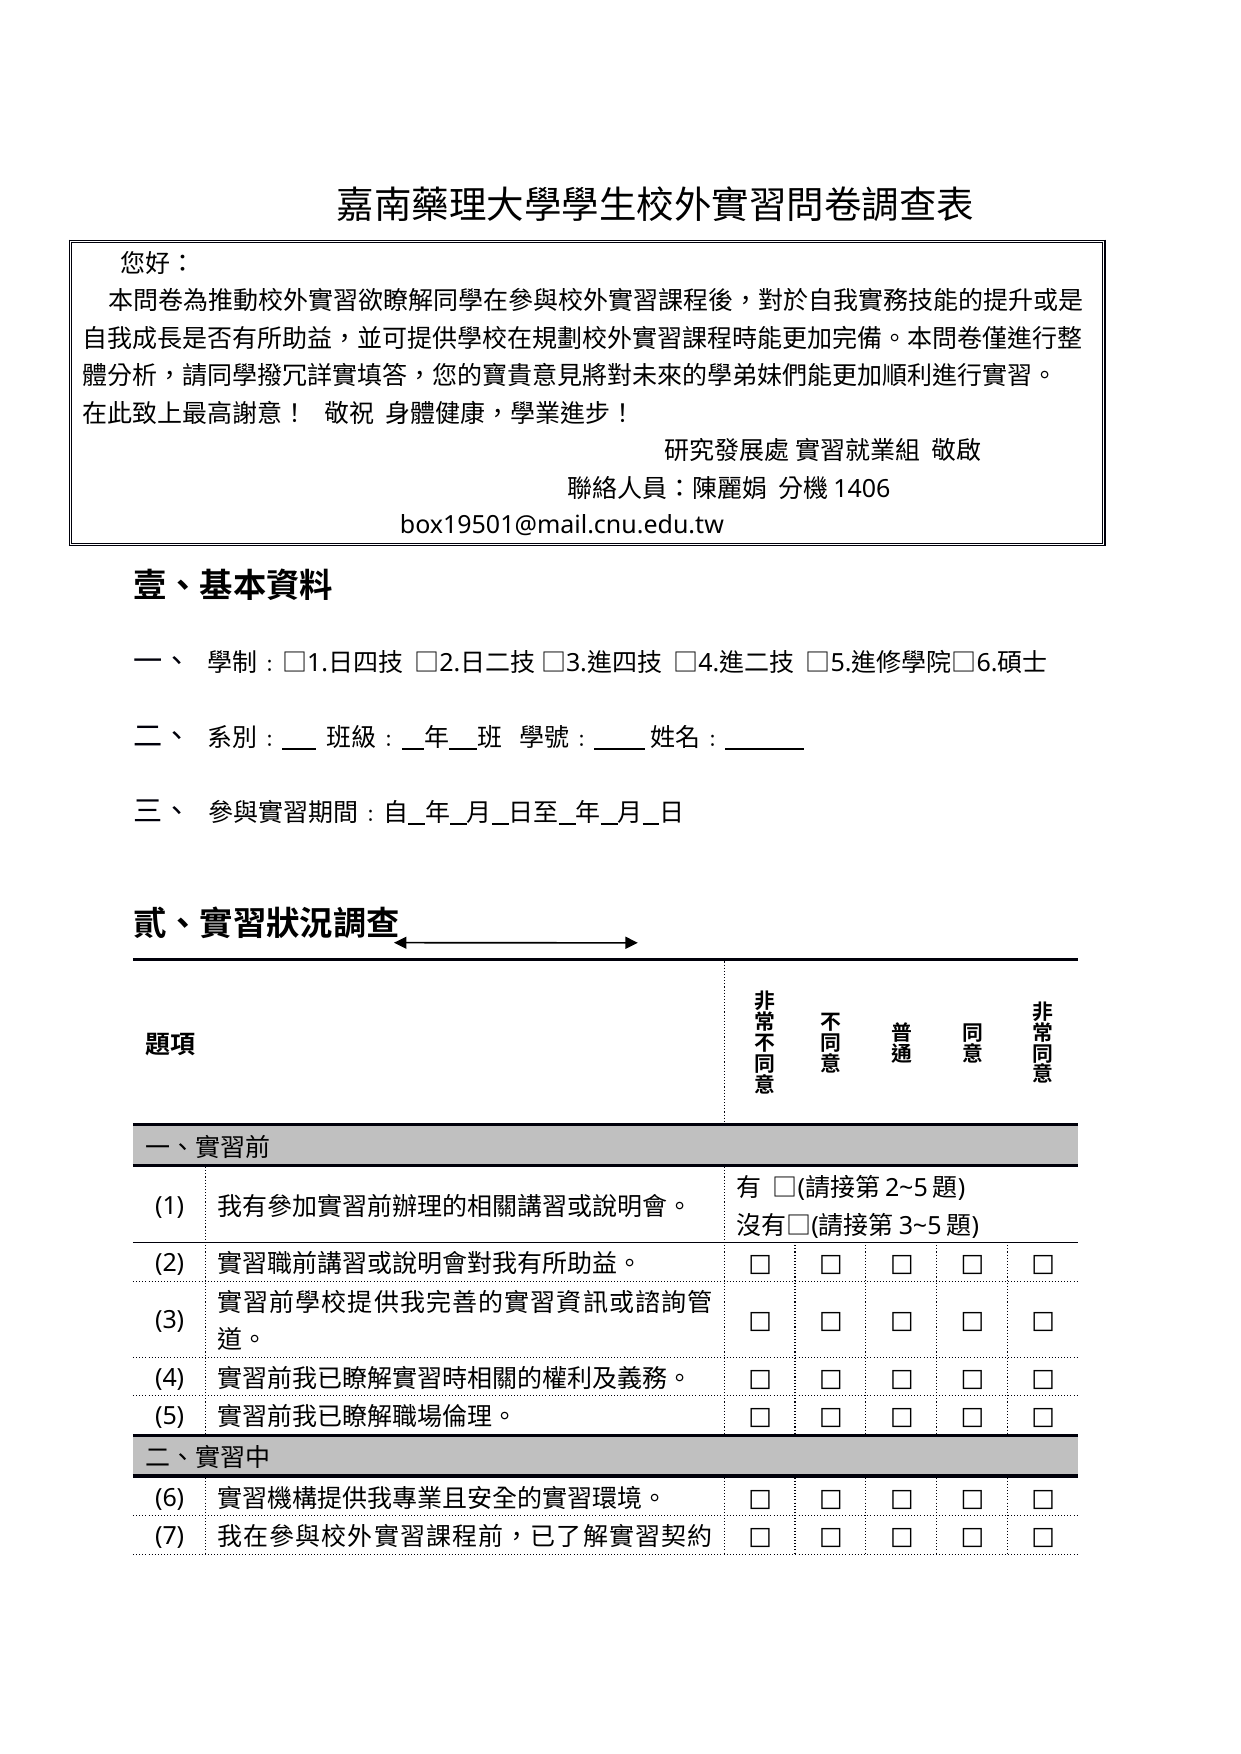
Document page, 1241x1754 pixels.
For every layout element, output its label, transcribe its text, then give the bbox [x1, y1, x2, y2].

text 壹、基本資料 [133, 546, 1078, 621]
text 嘉南藥理大學學生校外實習問卷調查表 [133, 164, 1078, 239]
table_cell (4) [133, 1357, 205, 1395]
table_cell □ [937, 1515, 1007, 1553]
table_header 不同意 [795, 961, 866, 1123]
table_cell 我在參與校外實習課程前，已了解實習契約 [205, 1515, 724, 1553]
list 系別﹕ 班級﹕ 年 班 學號﹕ 姓名﹕ [133, 696, 1078, 771]
table_cell 一、實習前 [133, 1126, 1078, 1164]
table_cell □ [795, 1478, 866, 1515]
table_cell 實習前我已瞭解實習時相關的權利及義務。 [205, 1357, 724, 1395]
table_cell □ [866, 1243, 937, 1281]
list 參與實習期間﹕自 年 月 日至 年 月 日 [133, 771, 1078, 846]
table_cell 二、實習中 [133, 1437, 1078, 1474]
table_header 您好： 本問卷為推動校外實習欲瞭解同學在參與校外實習課程後，對於自我實務技能的提升或是自我成長是否有所助益，並可提供學校在規劃校外實習課程時能更加完備。本問卷僅進行整體分析，請同學撥冗詳實填答，您的寶貴意見將對未來的學弟妹們能更加順利進行實習。 在此致上最高謝意！ 敬祝 身體健康，學業進步！ 研究發展處 實習就業組 敬啟 聯絡人員：陳麗娟 分機1406 box19501@mail.cnu.edu.tw [72, 243, 1102, 543]
table_cell □ [795, 1281, 866, 1357]
table_cell (6) [133, 1478, 205, 1515]
table_cell □ [724, 1478, 795, 1515]
table_header 非常不同意 [724, 961, 795, 1123]
table_cell (2) [133, 1243, 205, 1281]
table_cell □ [937, 1395, 1007, 1434]
table_cell 有 □(請接第2~5題) 沒有□(請接第3~5題) [724, 1167, 1078, 1242]
table_cell □ [937, 1281, 1007, 1357]
table_cell □ [795, 1515, 866, 1553]
list 學制﹕□1.日四技 □2.日二技 □3.進四技 □4.進二技 □5.進修學院□6.碩士 [133, 621, 1122, 696]
table_cell □ [1008, 1357, 1078, 1395]
table_cell 我有參加實習前辦理的相關講習或說明會。 [205, 1167, 724, 1242]
table_cell □ [937, 1478, 1007, 1515]
table_cell 實習前我已瞭解職場倫理。 [205, 1395, 724, 1434]
table_cell □ [1008, 1281, 1078, 1357]
table_cell (5) [133, 1395, 205, 1434]
table_header 非常同意 [1008, 961, 1078, 1123]
table_cell □ [937, 1357, 1007, 1395]
table_cell □ [795, 1357, 866, 1395]
table_cell 實習職前講習或說明會對我有所助益。 [205, 1243, 724, 1281]
table_cell □ [1008, 1478, 1078, 1515]
table_header 同意 [937, 961, 1007, 1123]
table_cell □ [937, 1243, 1007, 1281]
table_cell □ [866, 1357, 937, 1395]
table_cell □ [866, 1281, 937, 1357]
table_cell (7) [133, 1515, 205, 1553]
table_cell □ [1008, 1243, 1078, 1281]
table_cell □ [1008, 1515, 1078, 1553]
table_cell (1) [133, 1167, 205, 1242]
table_cell 實習機構提供我專業且安全的實習環境。 [205, 1478, 724, 1515]
table_cell □ [724, 1515, 795, 1553]
table_cell □ [866, 1515, 937, 1553]
table_cell □ [866, 1395, 937, 1434]
table_cell 實習前學校提供我完善的實習資訊或諮詢管道。 [205, 1281, 724, 1357]
table_cell □ [724, 1243, 795, 1281]
text 貳、實習狀況調查 [133, 883, 1078, 958]
table_header 普通 [866, 961, 937, 1123]
table_cell □ [795, 1395, 866, 1434]
table_cell □ [866, 1478, 937, 1515]
table_cell (3) [133, 1281, 205, 1357]
table_cell □ [724, 1395, 795, 1434]
table_cell □ [795, 1243, 866, 1281]
table_cell □ [1008, 1395, 1078, 1434]
table_header 題項 [133, 961, 724, 1123]
table_cell □ [724, 1357, 795, 1395]
table_cell □ [724, 1281, 795, 1357]
